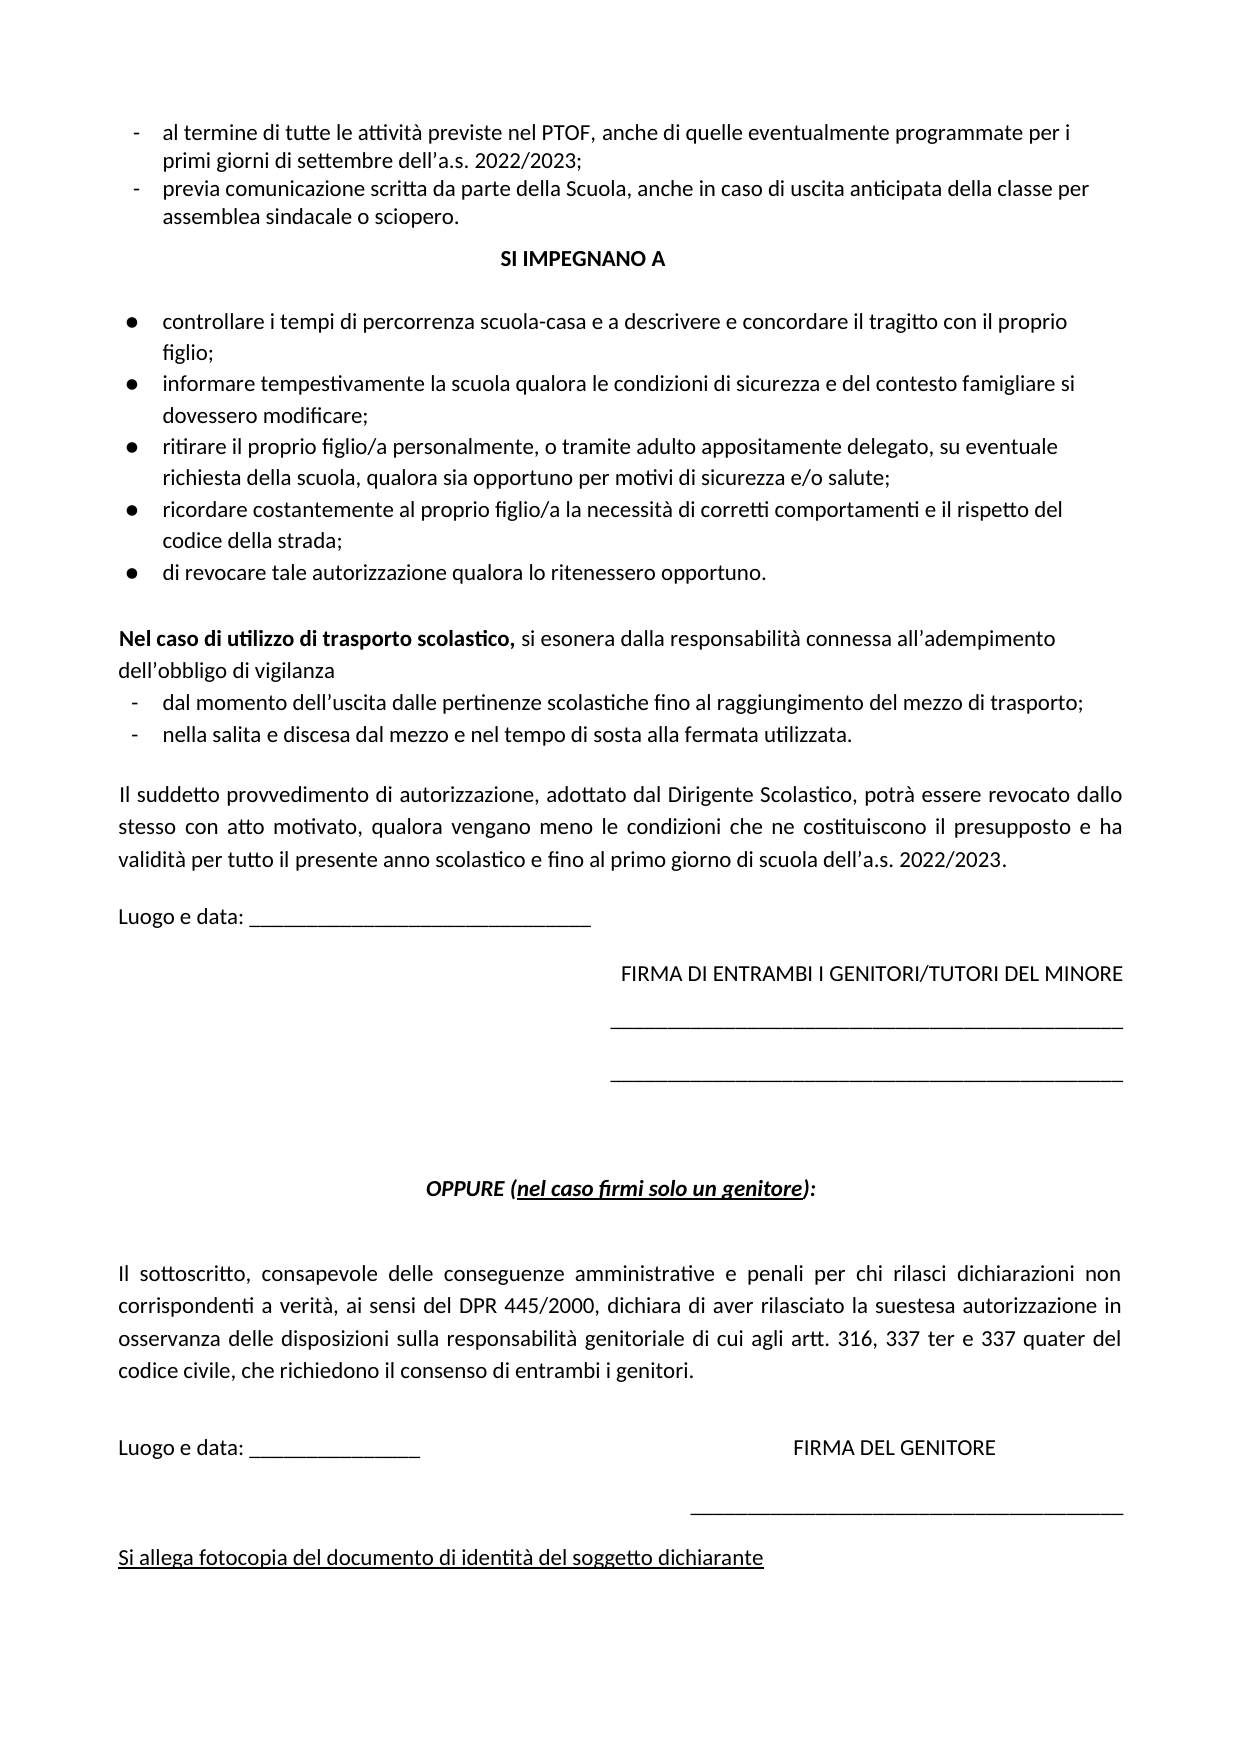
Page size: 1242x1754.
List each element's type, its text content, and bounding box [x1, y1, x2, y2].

text ______________________________________ [118, 1490, 1124, 1518]
list al termine di tutte le attività previste nel PTOF, anche di quelle eventualmente programmate per i primi giorni di settembre dell’a.s. 2022/2023; [133, 118, 1124, 174]
list dal momento dell’uscita dalle pertinenze scolastiche fino al raggiungimento del mezzo di trasporto; [131, 688, 1124, 716]
list di revocare tale autorizzazione qualora lo ritenessero opportuno. [125, 558, 1124, 586]
list informare tempestivamente la scuola qualora le condizioni di sicurezza e del contesto famigliare si dovessero modificare; [125, 369, 1124, 429]
text _____________________________________________ [118, 1057, 1124, 1085]
text Luogo e data: ______________________________ [118, 902, 1124, 930]
text OPPURE (nel caso firmi solo un genitore): [118, 1174, 1124, 1202]
text _____________________________________________ [118, 1004, 1124, 1032]
text Il suddetto provvedimento di autorizzazione, adottato dal Dirigente Scolastico, potrà essere revocato dallo stesso con atto motivato, qualora vengano meno le condizioni che ne costituiscono il presupposto e ha validità per tutto il presente anno scolastico e fino al primo giorno di scuola dell’a.s. 2022/2023. [118, 780, 1124, 873]
text Si allega fotocopia del documento di identità del soggetto dichiarante [118, 1543, 1124, 1571]
list ritirare il proprio figlio/a personalmente, o tramite adulto appositamente delegato, su eventuale richiesta della scuola, qualora sia opportuno per motivi di sicurezza e/o salute; [125, 432, 1124, 492]
list controllare i tempi di percorrenza scuola-casa e a descrivere e concordare il tragitto con il proprio figlio; [125, 307, 1124, 366]
list nella salita e discesa dal mezzo e nel tempo di sosta alla fermata utilizzata. [131, 720, 1124, 748]
text SI IMPEGNANO A [500, 244, 1124, 272]
text FIRMA DI ENTRAMBI I GENITORI/TUTORI DEL MINORE [118, 959, 1124, 987]
text Nel caso di utilizzo di trasporto scolastico, si esonera dalla responsabilità connessa all’adempimento dell’obbligo di vigilanza [118, 624, 1124, 684]
text Luogo e data: _______________ FIRMA DEL GENITORE [118, 1433, 1124, 1461]
list previa comunicazione scritta da parte della Scuola, anche in caso di uscita anticipata della classe per assemblea sindacale o sciopero. [133, 174, 1124, 230]
list ricordare costantemente al proprio figlio/a la necessità di corretti comportamenti e il rispetto del codice della strada; [125, 495, 1124, 554]
text Il sottoscritto, consapevole delle conseguenze amministrative e penali per chi rilasci dichiarazioni non corrispondenti a verità, ai sensi del DPR 445/2000, dichiara di aver rilasciato la suestesa autorizzazione in osservanza delle disposizioni sulla responsabilità genitoriale di cui agli artt. 316, 337 ter e 337 quater del codice civile, che richiedono il consenso di entrambi i genitori. [118, 1259, 1124, 1384]
